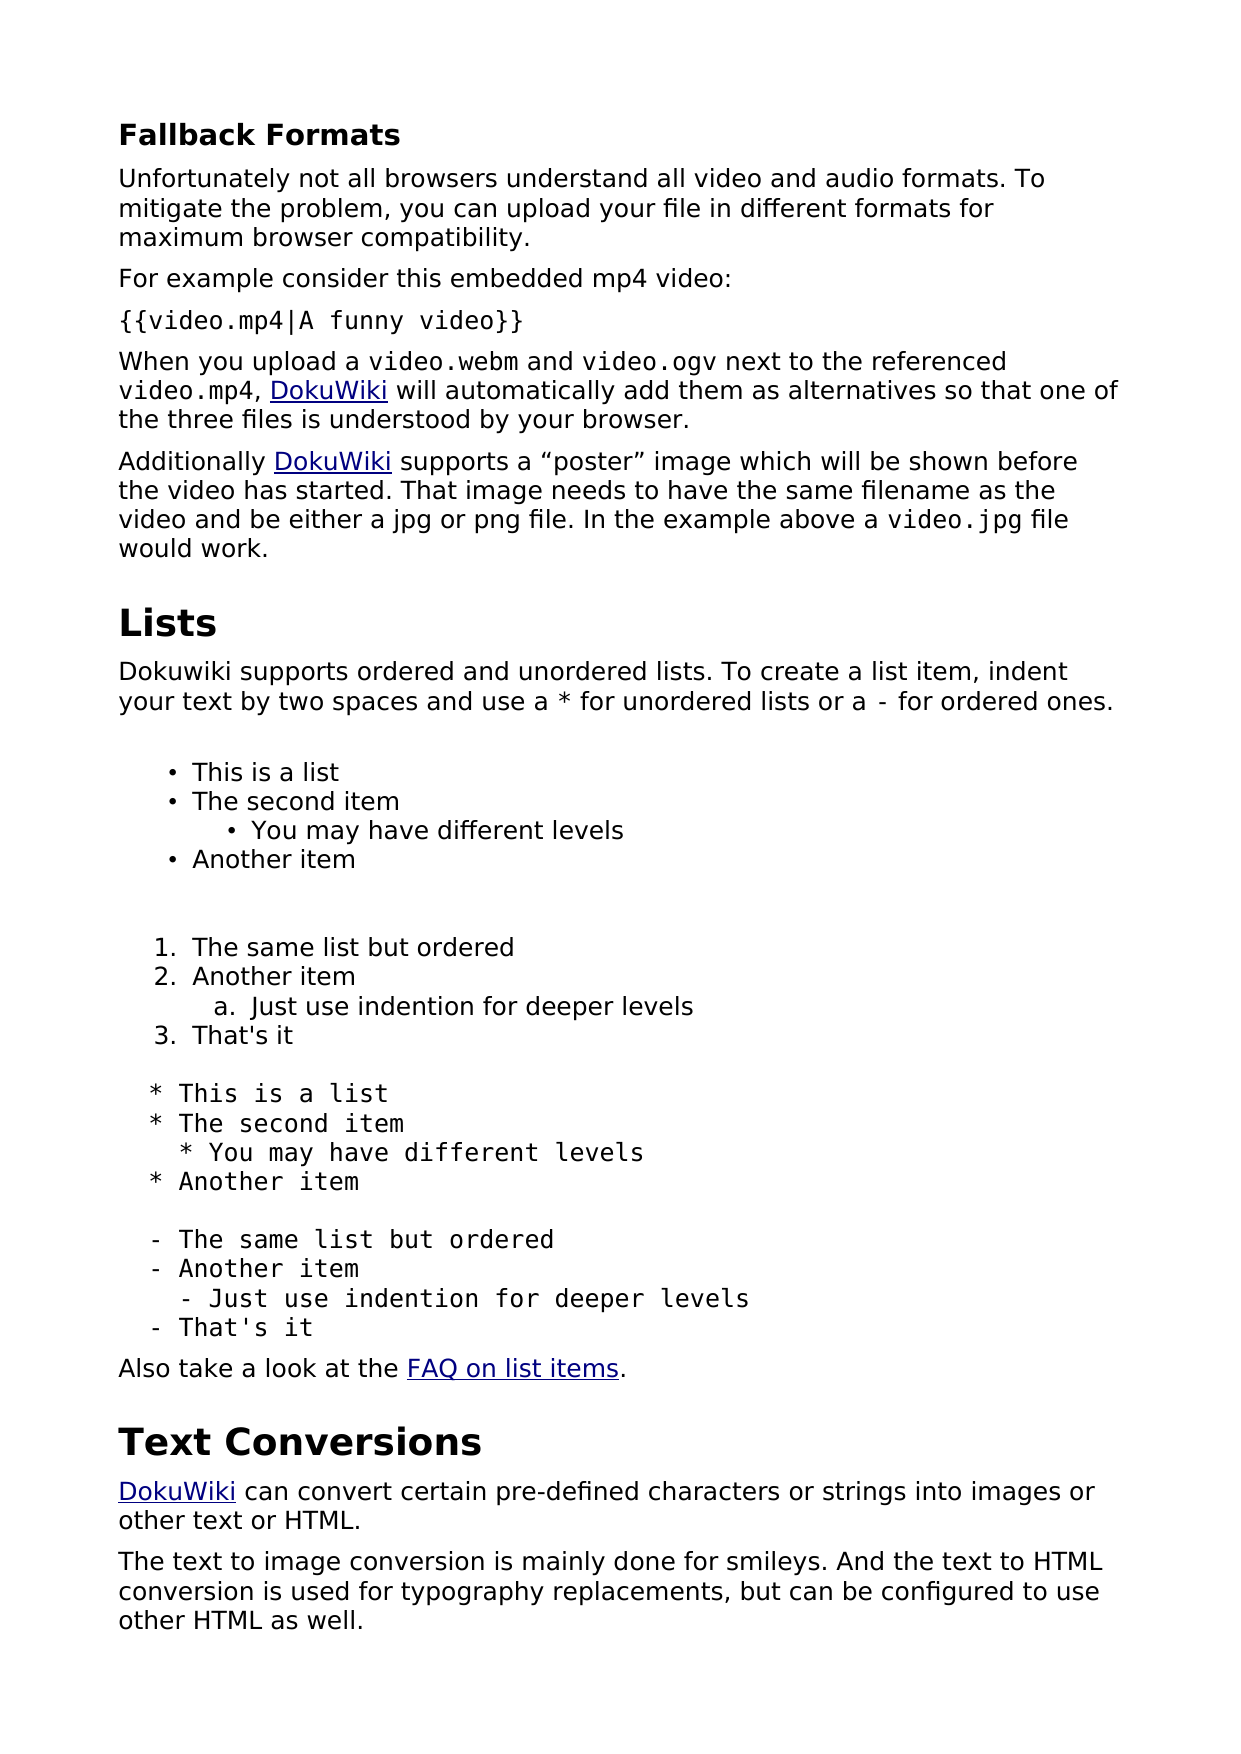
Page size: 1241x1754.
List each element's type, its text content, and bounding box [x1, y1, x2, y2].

list This is a list [177, 758, 1122, 787]
text Unfortunately not all browsers understand all video and audio formats. To mitigate the problem, you can upload your file in different formats for maximum browser compatibility. [118, 164, 1122, 252]
text {{video.mp4|A funny video}} [118, 306, 1122, 335]
text Additionally DokuWiki supports a “poster” image which will be shown before the video has started. That image needs to have the same filename as the video and be either a jpg or png file. In the example above a video.jpg file would work. [118, 447, 1122, 564]
text DokuWiki can convert certain pre-defined characters or strings into images or other text or HTML. [118, 1477, 1122, 1535]
list Another item [177, 845, 1122, 874]
list You may have different levels [236, 816, 1122, 845]
list The second item [177, 787, 1122, 816]
text Dokuwiki supports ordered and unordered lists. To create a list item, indent your text by two spaces and use a * for unordered lists or a - for ordered ones. [118, 657, 1122, 716]
subtitle Fallback Formats [118, 118, 1122, 152]
subtitle Text Conversions [118, 1421, 1122, 1464]
list Another item [177, 963, 1122, 992]
text * This is a list * The second item * You may have different levels * Another item - The same list but ordered - Another item - Just use indention for deeper levels - That's it [118, 1079, 1122, 1342]
list Just use indention for deeper levels [236, 992, 1122, 1021]
text Also take a look at the FAQ on list items. [118, 1354, 1122, 1383]
text For example consider this embedded mp4 video: [118, 264, 1122, 294]
subtitle Lists [118, 601, 1122, 645]
text When you upload a video.webm and video.ogv next to the referenced video.mp4, DokuWiki will automatically add them as alternatives so that one of the three files is understood by your browser. [118, 347, 1122, 435]
list That's it [177, 1021, 1122, 1050]
text The text to image conversion is mainly done for smileys. And the text to HTML conversion is used for typography replacements, but can be configured to use other HTML as well. [118, 1547, 1122, 1635]
list The same list but ordered [177, 933, 1122, 963]
